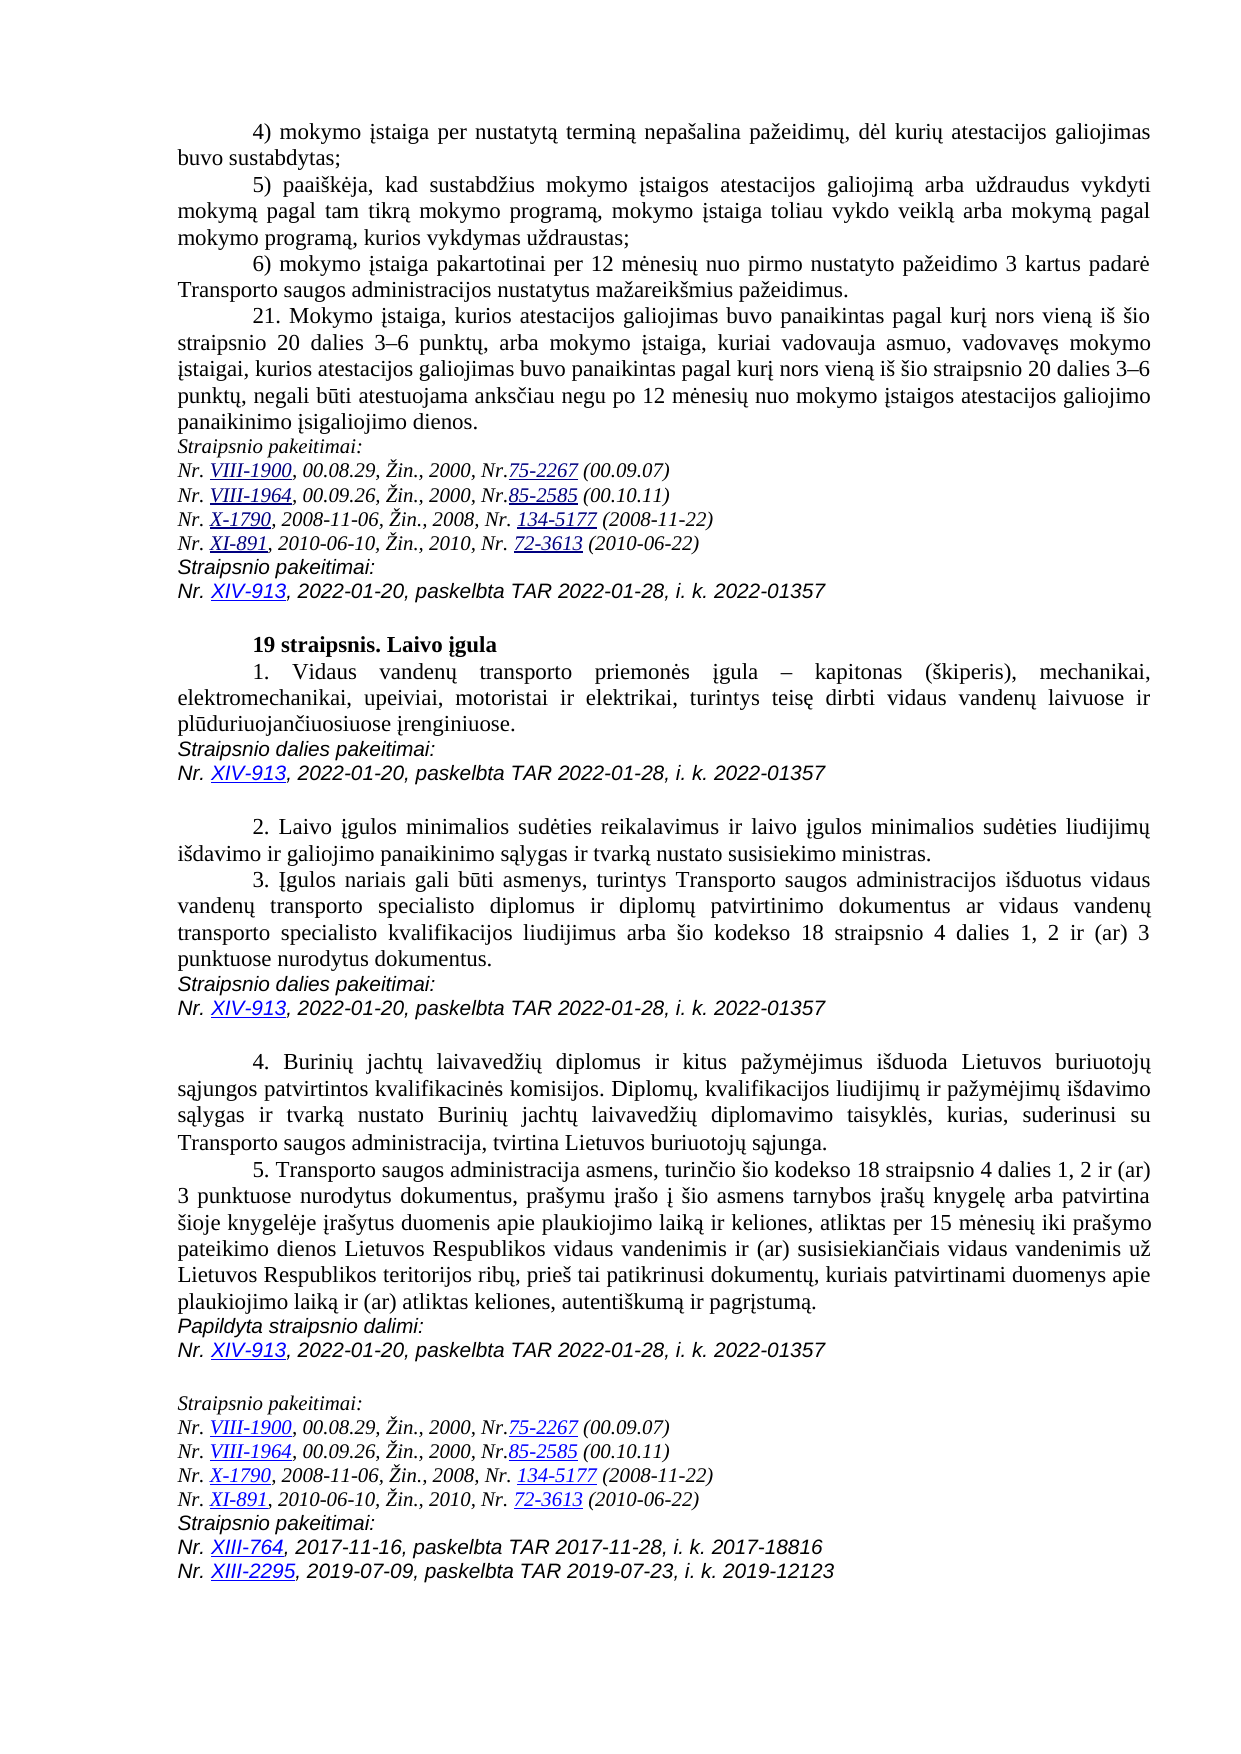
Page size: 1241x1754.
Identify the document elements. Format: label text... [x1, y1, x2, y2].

text Straipsnio pakeitimai: [177, 1391, 1152, 1415]
text Papildyta straipsnio dalimi: [177, 1314, 1152, 1338]
text 2. Laivo įgulos minimalios sudėties reikalavimus ir laivo įgulos minimalios sudėties liudijimų išdavimo ir galiojimo panaikinimo sąlygas ir tvarką nustato susisiekimo ministras. [177, 813, 1152, 866]
text Nr. XIII-764, 2017-11-16, paskelbta TAR 2017-11-28, i. k. 2017-18816 [177, 1535, 1152, 1559]
text 5) paaiškėja, kad sustabdžius mokymo įstaigos atestacijos galiojimą arba uždraudus vykdyti mokymą pagal tam tikrą mokymo programą, mokymo įstaiga toliau vykdo veiklą arba mokymą pagal mokymo programą, kurios vykdymas uždraustas; [177, 171, 1152, 250]
text Nr. XIV-913, 2022-01-20, paskelbta TAR 2022-01-28, i. k. 2022-01357 [177, 579, 1152, 603]
text Straipsnio dalies pakeitimai: [177, 737, 1152, 761]
text 5. Transporto saugos administracija asmens, turinčio šio kodekso 18 straipsnio 4 dalies 1, 2 ir (ar) 3 punktuose nurodytus dokumentus, prašymu įrašo į šio asmens tarnybos įrašų knygelę arba patvirtina šioje knygelėje įrašytus duomenis apie plaukiojimo laiką ir keliones, atliktas per 15 mėnesių iki prašymo pateikimo dienos Lietuvos Respublikos vidaus vandenimis ir (ar) susisiekiančiais vidaus vandenimis už Lietuvos Respublikos teritorijos ribų, prieš tai patikrinusi dokumentų, kuriais patvirtinami duomenys apie plaukiojimo laiką ir (ar) atliktas keliones, autentiškumą ir pagrįstumą. [177, 1156, 1152, 1314]
text Nr. XIV-913, 2022-01-20, paskelbta TAR 2022-01-28, i. k. 2022-01357 [177, 761, 1152, 785]
text Straipsnio dalies pakeitimai: [177, 972, 1152, 996]
text Nr. X-1790, 2008-11-06, Žin., 2008, Nr. 134-5177 (2008-11-22) [177, 507, 1152, 531]
text Straipsnio pakeitimai: [177, 555, 1152, 579]
text 1. Vidaus vandenų transporto priemonės įgula – kapitonas (škiperis), mechanikai, elektromechanikai, upeiviai, motoristai ir elektrikai, turintys teisę dirbti vidaus vandenų laivuose ir plūduriuojančiuosiuose įrenginiuose. [177, 658, 1152, 737]
text Nr. VIII-1964, 00.09.26, Žin., 2000, Nr.85-2585 (00.10.11) [177, 1439, 1152, 1463]
text Nr. XI-891, 2010-06-10, Žin., 2010, Nr. 72-3613 (2010-06-22) [177, 1487, 1152, 1511]
text Nr. VIII-1964, 00.09.26, Žin., 2000, Nr.85-2585 (00.10.11) [177, 482, 1152, 507]
text Nr. VIII-1900, 00.08.29, Žin., 2000, Nr.75-2267 (00.09.07) [177, 1415, 1152, 1439]
text Nr. XI-891, 2010-06-10, Žin., 2010, Nr. 72-3613 (2010-06-22) [177, 531, 1152, 555]
text Straipsnio pakeitimai: [177, 434, 1152, 458]
text Nr. VIII-1900, 00.08.29, Žin., 2000, Nr.75-2267 (00.09.07) [177, 458, 1152, 482]
text 3. Įgulos nariais gali būti asmenys, turintys Transporto saugos administracijos išduotus vidaus vandenų transporto specialisto diplomus ir diplomų patvirtinimo dokumentus ar vidaus vandenų transporto specialisto kvalifikacijos liudijimus arba šio kodekso 18 straipsnio 4 dalies 1, 2 ir (ar) 3 punktuose nurodytus dokumentus. [177, 866, 1152, 972]
text Nr. XIV-913, 2022-01-20, paskelbta TAR 2022-01-28, i. k. 2022-01357 [177, 996, 1152, 1019]
text Nr. X-1790, 2008-11-06, Žin., 2008, Nr. 134-5177 (2008-11-22) [177, 1463, 1152, 1487]
text 21. Mokymo įstaiga, kurios atestacijos galiojimas buvo panaikintas pagal kurį nors vieną iš šio straipsnio 20 dalies 3–6 punktų, arba mokymo įstaiga, kuriai vadovauja asmuo, vadovavęs mokymo įstaigai, kurios atestacijos galiojimas buvo panaikintas pagal kurį nors vieną iš šio straipsnio 20 dalies 3–6 punktų, negali būti atestuojama anksčiau negu po 12 mėnesių nuo mokymo įstaigos atestacijos galiojimo panaikinimo įsigaliojimo dienos. [177, 303, 1152, 434]
text Straipsnio pakeitimai: [177, 1511, 1152, 1535]
text 4. Burinių jachtų laivavedžių diplomus ir kitus pažymėjimus išduoda Lietuvos buriuotojų sąjungos patvirtintos kvalifikacinės komisijos. Diplomų, kvalifikacijos liudijimų ir pažymėjimų išdavimo sąlygas ir tvarką nustato Burinių jachtų laivavedžių diplomavimo taisyklės, kurias, suderinusi su Transporto saugos administracija, tvirtina Lietuvos buriuotojų sąjunga. [177, 1048, 1152, 1156]
text 6) mokymo įstaiga pakartotinai per 12 mėnesių nuo pirmo nustatyto pažeidimo 3 kartus padarė Transporto saugos administracijos nustatytus mažareikšmius pažeidimus. [177, 250, 1152, 303]
text 4) mokymo įstaiga per nustatytą terminą nepašalina pažeidimų, dėl kurių atestacijos galiojimas buvo sustabdytas; [177, 118, 1152, 171]
text Nr. XIII-2295, 2019-07-09, paskelbta TAR 2019-07-23, i. k. 2019-12123 [177, 1559, 1152, 1583]
text 19 straipsnis. Laivo įgula [177, 631, 1152, 658]
text Nr. XIV-913, 2022-01-20, paskelbta TAR 2022-01-28, i. k. 2022-01357 [177, 1338, 1152, 1362]
